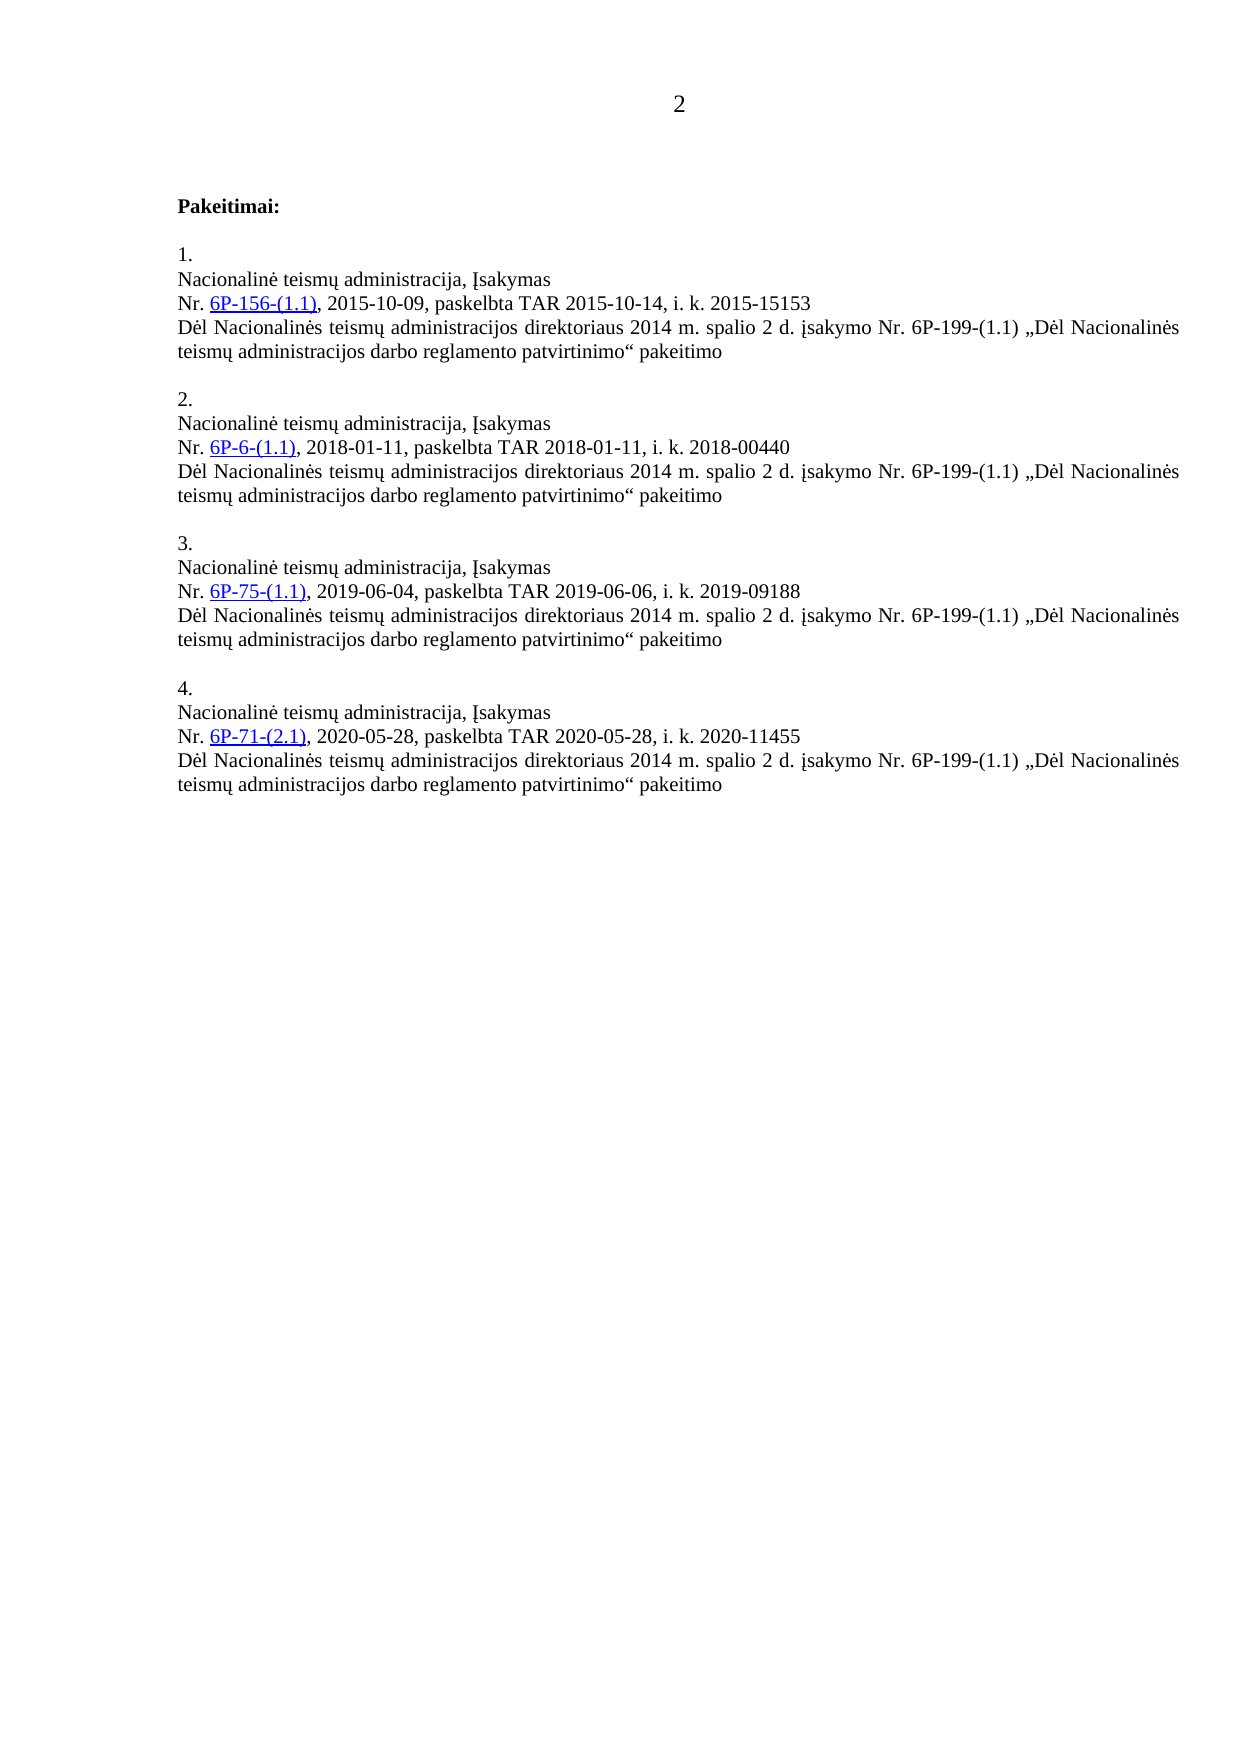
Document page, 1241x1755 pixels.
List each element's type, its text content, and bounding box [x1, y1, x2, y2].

text Nacionalinė teismų administracija, Įsakymas [177, 266, 1181, 291]
text Nr. 6P-75-(1.1), 2019-06-04, paskelbta TAR 2019-06-06, i. k. 2019-09188 [177, 579, 1181, 603]
text Dėl Nacionalinės teismų administracijos direktoriaus 2014 m. spalio 2 d. įsakymo Nr. 6P-199-(1.1) „Dėl Nacionalinės teismų administracijos darbo reglamento patvirtinimo“ pakeitimo [177, 603, 1181, 651]
text Nacionalinė teismų administracija, Įsakymas [177, 699, 1181, 724]
text Dėl Nacionalinės teismų administracijos direktoriaus 2014 m. spalio 2 d. įsakymo Nr. 6P-199-(1.1) „Dėl Nacionalinės teismų administracijos darbo reglamento patvirtinimo“ pakeitimo [177, 748, 1181, 796]
text 1. [177, 242, 1181, 266]
text Dėl Nacionalinės teismų administracijos direktoriaus 2014 m. spalio 2 d. įsakymo Nr. 6P-199-(1.1) „Dėl Nacionalinės teismų administracijos darbo reglamento patvirtinimo“ pakeitimo [177, 314, 1181, 363]
text Nr. 6P-156-(1.1), 2015-10-09, paskelbta TAR 2015-10-14, i. k. 2015-15153 [177, 291, 1181, 314]
text Nr. 6P-6-(1.1), 2018-01-11, paskelbta TAR 2018-01-11, i. k. 2018-00440 [177, 435, 1181, 459]
text Dėl Nacionalinės teismų administracijos direktoriaus 2014 m. spalio 2 d. įsakymo Nr. 6P-199-(1.1) „Dėl Nacionalinės teismų administracijos darbo reglamento patvirtinimo“ pakeitimo [177, 459, 1181, 507]
text Pakeitimai: [177, 194, 1181, 218]
text 4. [177, 676, 1181, 699]
text 2. [177, 387, 1181, 411]
text 3. [177, 531, 1181, 555]
text Nacionalinė teismų administracija, Įsakymas [177, 555, 1181, 579]
text Nr. 6P-71-(2.1), 2020-05-28, paskelbta TAR 2020-05-28, i. k. 2020-11455 [177, 724, 1181, 748]
text Nacionalinė teismų administracija, Įsakymas [177, 411, 1181, 435]
